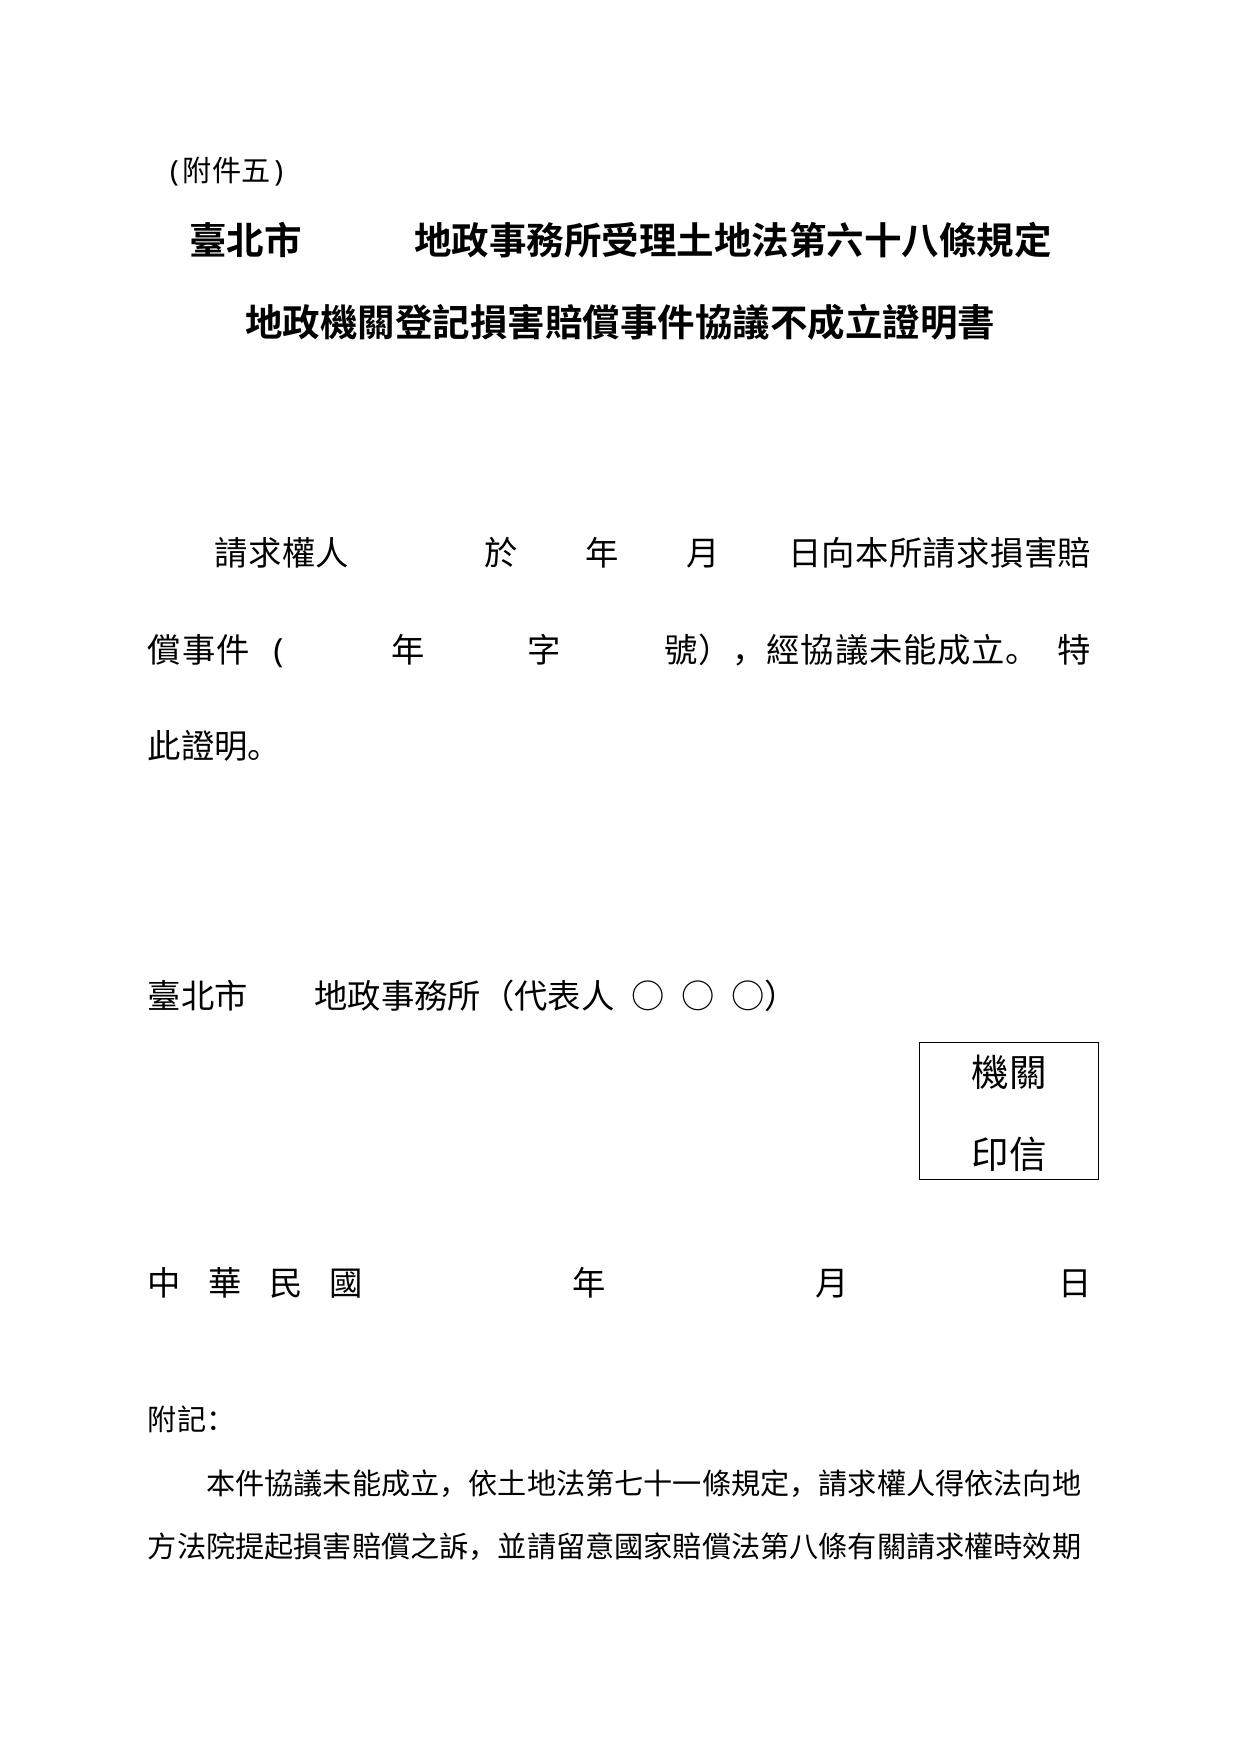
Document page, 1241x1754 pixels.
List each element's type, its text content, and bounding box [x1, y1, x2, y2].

text 中華民國 年 月 日 [148, 1256, 1092, 1304]
text 本件協議未能成立，依土地法第七十一條規定，請求權人得依法向地方法院提起損害賠償之訴，並請留意國家賠償法第八條有關請求權時效期 [148, 1460, 1092, 1566]
text (附件五) [148, 148, 1092, 190]
table_header 機關 印信 [920, 1043, 1098, 1179]
text 臺北市 地政事務所（代表人 ○ ○ ○） [148, 970, 1092, 1018]
text 臺北市 地政事務所受理土地法第六十八條規定 [148, 211, 1092, 266]
text 地政機關登記損害賠償事件協議不成立證明書 [148, 293, 1092, 347]
text 附記： [148, 1397, 1092, 1439]
text 請求權人 於 年 月 日向本所請求損害賠償事件 ( 年 字 號），經協議未能成立。 特此證明。 [148, 527, 1092, 768]
